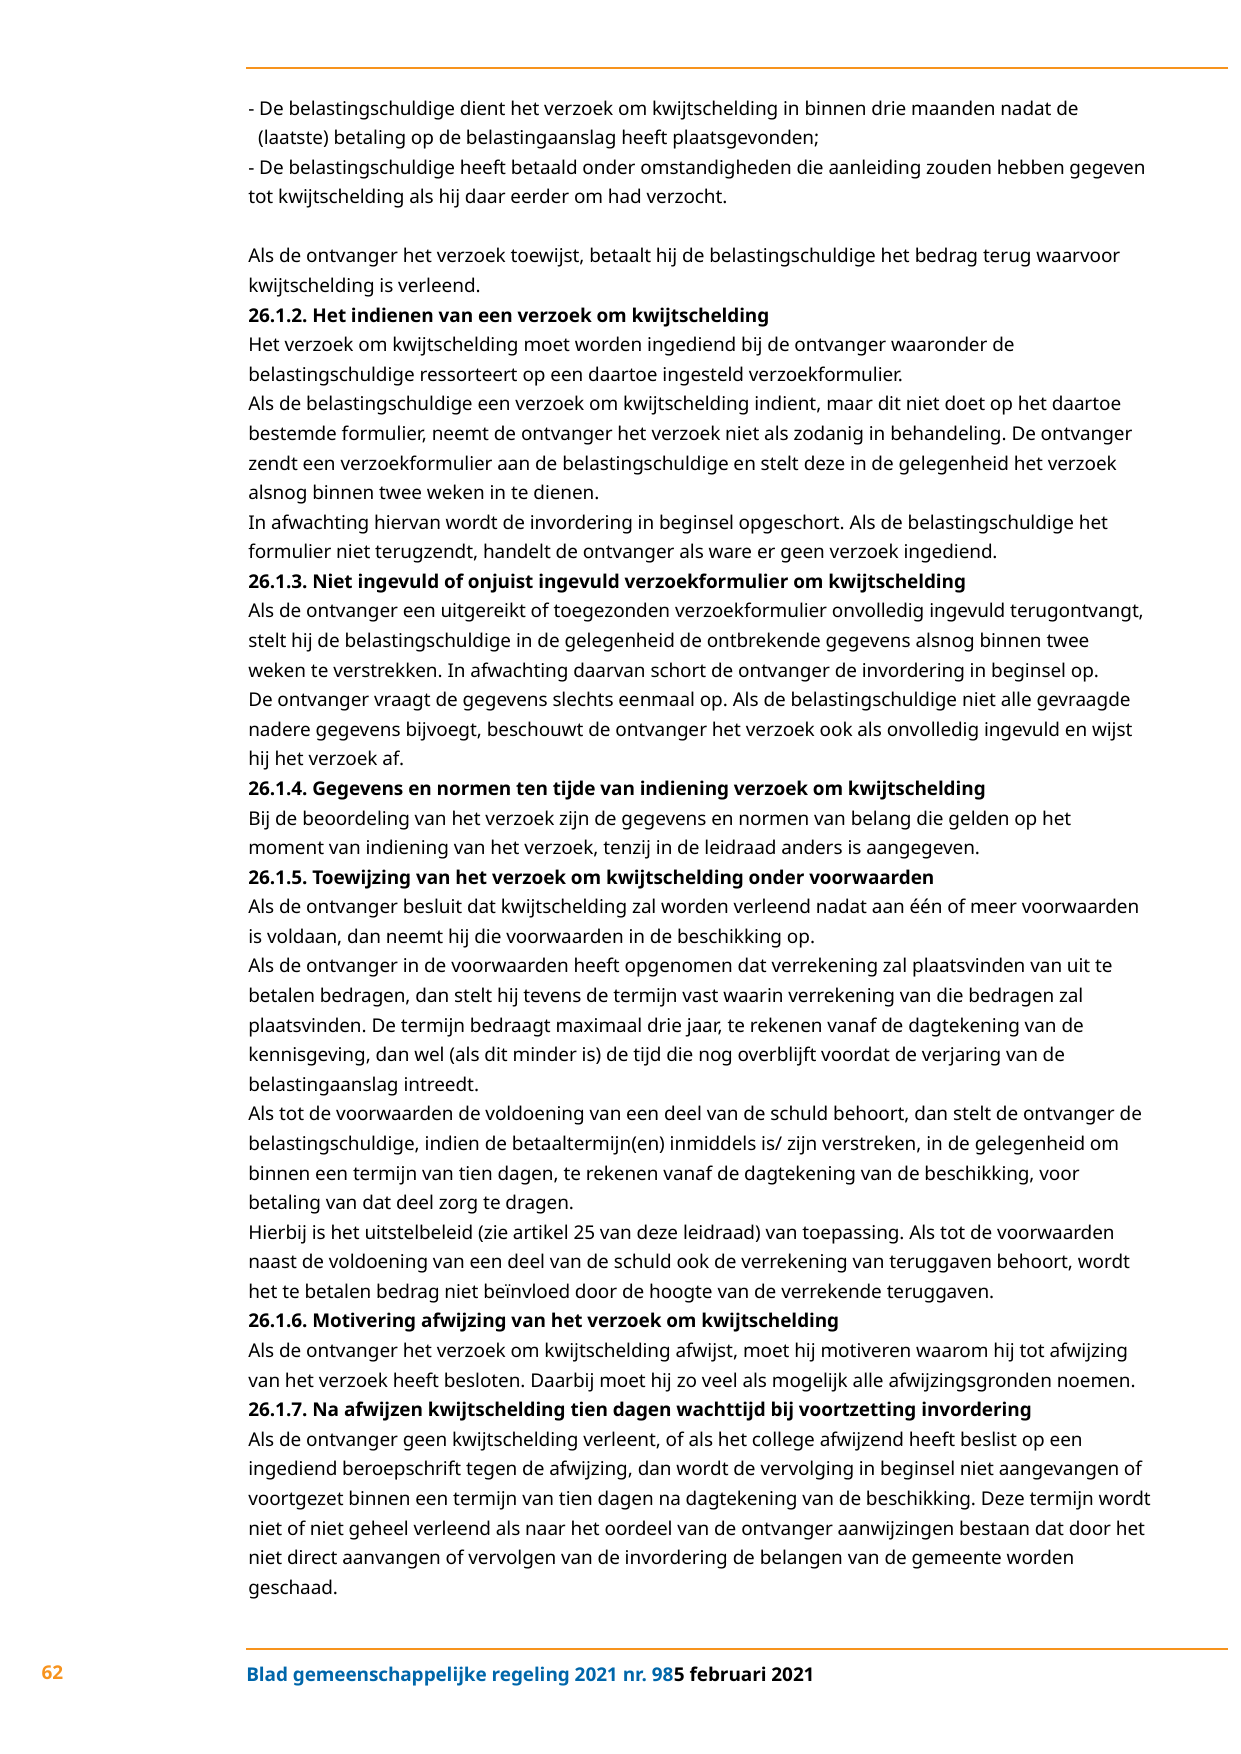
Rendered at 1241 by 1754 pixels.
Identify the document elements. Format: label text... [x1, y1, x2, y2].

text Als de ontvanger besluit dat kwijtschelding zal worden verleend nadat aan één of meer voorwaarden is voldaan, dan neemt hij die voorwaarden in de beschikking op. [248, 893, 1152, 949]
picture [41, 47, 231, 172]
text De ontvanger vraagt de gegevens slechts eenmaal op. Als de belastingschuldige niet alle gevraagde nadere gegevens bijvoegt, beschouwt de ontvanger het verzoek ook als onvolledig ingevuld en wijst hij het verzoek af. [248, 686, 1152, 771]
text 26.1.2. Het indienen van een verzoek om kwijtschelding [248, 302, 1152, 328]
text Als de ontvanger geen kwijtschelding verleent, of als het college afwijzend heeft beslist op een ingediend beroepschrift tegen de afwijzing, dan wordt de vervolging in beginsel niet aangevangen of voortgezet binnen een termijn van tien dagen na dagtekening van de beschikking. Deze termijn wordt niet of niet geheel verleend als naar het oordeel van de ontvanger aanwijzingen bestaan dat door het niet direct aanvangen of vervolgen van de invordering de belangen van de gemeente worden geschaad. [248, 1426, 1152, 1600]
text Als de ontvanger in de voorwaarden heeft opgenomen dat verrekening zal plaatsvinden van uit te betalen bedragen, dan stelt hij tevens de termijn vast waarin verrekening van die bedragen zal plaatsvinden. De termijn bedraagt maximaal drie jaar, te rekenen vanaf de dagtekening van de kennisgeving, dan wel (als dit minder is) de tijd die nog overblijft voordat de verjaring van de belastingaanslag intreedt. [248, 953, 1152, 1097]
text Als tot de voorwaarden de voldoening van een deel van de schuld behoort, dan stelt de ontvanger de belastingschuldige, indien de betaaltermijn(en) inmiddels is/ zijn verstreken, in de gelegenheid om binnen een termijn van tien dagen, te rekenen vanaf de dagtekening van de beschikking, voor betaling van dat deel zorg te dragen. [248, 1101, 1152, 1215]
text tot kwijtschelding als hij daar eerder om had verzocht. [248, 183, 1152, 209]
text (laatste) betaling op de belastingaanslag heeft plaatsgevonden; [248, 124, 1152, 150]
text Als de belastingschuldige een verzoek om kwijtschelding indient, maar dit niet doet op het daartoe bestemde formulier, neemt de ontvanger het verzoek niet als zodanig in behandeling. De ontvanger zendt een verzoekformulier aan de belastingschuldige en stelt deze in de gelegenheid het verzoek alsnog binnen twee weken in te dienen. [248, 391, 1152, 505]
text 26.1.6. Motivering afwijzing van het verzoek om kwijtschelding [248, 1308, 1152, 1333]
text In afwachting hiervan wordt de invordering in beginsel opgeschort. Als de belastingschuldige het formulier niet terugzendt, handelt de ontvanger als ware er geen verzoek ingediend. [248, 509, 1152, 564]
text - De belastingschuldige dient het verzoek om kwijtschelding in binnen drie maanden nadat de [248, 95, 1152, 121]
text Het verzoek om kwijtschelding moet worden ingediend bij de ontvanger waaronder de belastingschuldige ressorteert op een daartoe ingesteld verzoekformulier. [248, 331, 1152, 387]
text Als de ontvanger het verzoek om kwijtschelding afwijst, moet hij motiveren waarom hij tot afwijzing van het verzoek heeft besloten. Daarbij moet hij zo veel als mogelijk alle afwijzingsgronden noemen. [248, 1337, 1152, 1393]
text 26.1.7. Na afwijzen kwijtschelding tien dagen wachttijd bij voortzetting invordering [248, 1396, 1152, 1422]
text 26.1.3. Niet ingevuld of onjuist ingevuld verzoekformulier om kwijtschelding [248, 568, 1152, 594]
text Bij de beoordeling van het verzoek zijn de gegevens en normen van belang die gelden op het moment van indiening van het verzoek, tenzij in de leidraad anders is aangegeven. [248, 805, 1152, 860]
text 26.1.4. Gegevens en normen ten tijde van indiening verzoek om kwijtschelding [248, 775, 1152, 801]
text Hierbij is het uitstelbeleid (zie artikel 25 van deze leidraad) van toepassing. Als tot de voorwaarden naast de voldoening van een deel van de schuld ook de verrekening van teruggaven behoort, wordt het te betalen bedrag niet beïnvloed door de hoogte van de verrekende teruggaven. [248, 1219, 1152, 1304]
text Als de ontvanger het verzoek toewijst, betaalt hij de belastingschuldige het bedrag terug waarvoor kwijtschelding is verleend. [248, 243, 1152, 298]
text Als de ontvanger een uitgereikt of toegezonden verzoekformulier onvolledig ingevuld terugontvangt, stelt hij de belastingschuldige in de gelegenheid de ontbrekende gegevens alsnog binnen twee weken te verstrekken. In afwachting daarvan schort de ontvanger de invordering in beginsel op. [248, 598, 1152, 683]
text - De belastingschuldige heeft betaald onder omstandigheden die aanleiding zouden hebben gegeven [248, 154, 1152, 180]
text 26.1.5. Toewijzing van het verzoek om kwijtschelding onder voorwaarden [248, 864, 1152, 890]
